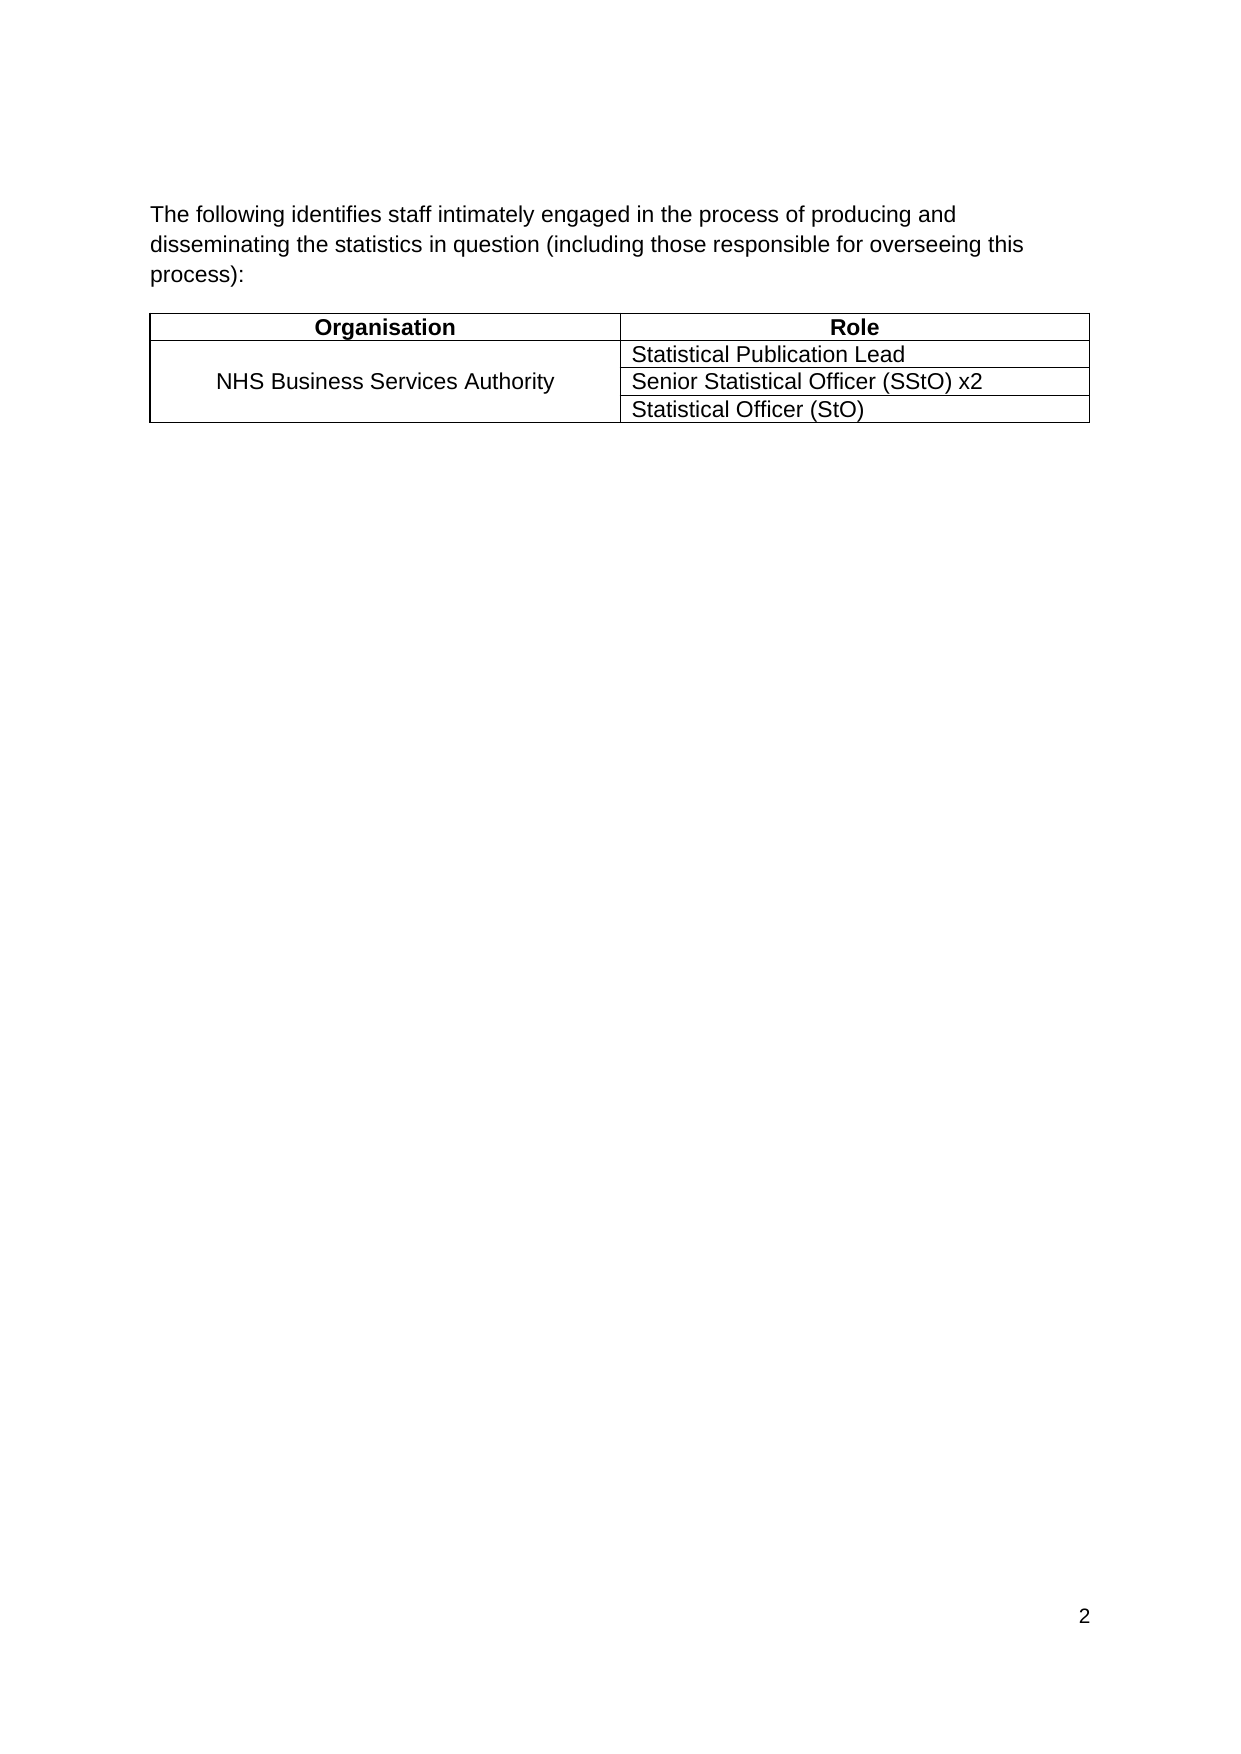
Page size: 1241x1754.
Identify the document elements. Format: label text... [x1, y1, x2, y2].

table_cell Senior Statistical Officer (SStO) x2 [621, 368, 1089, 395]
text The following identifies staff intimately engaged in the process of producing and disseminating the statistics in question (including those responsible for overseeing this process): [150, 201, 1090, 288]
table_cell Statistical Officer (StO) [621, 396, 1089, 422]
table_cell NHS Business Services Authority [151, 341, 620, 422]
table_header Role [621, 314, 1089, 340]
table_cell Statistical Publication Lead [621, 341, 1089, 367]
table_header Organisation [151, 314, 620, 340]
